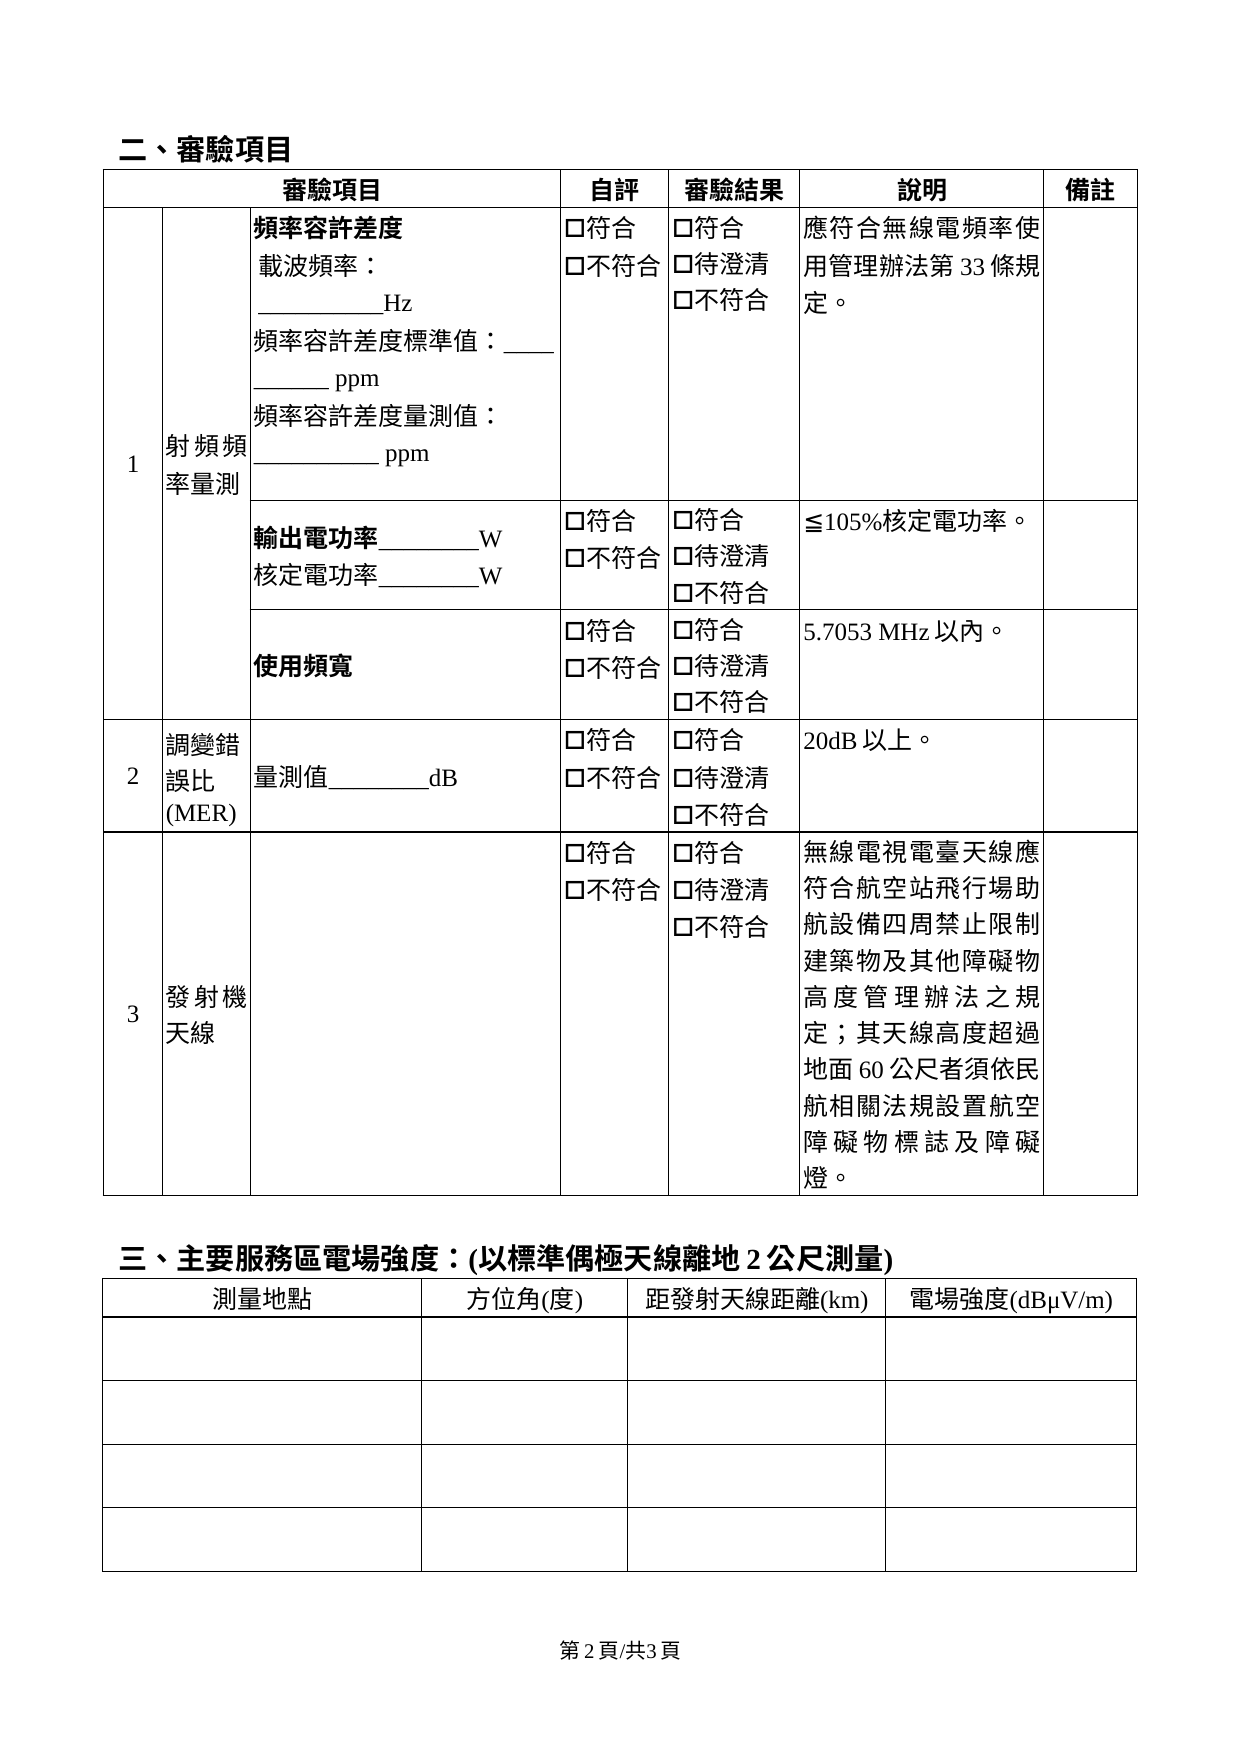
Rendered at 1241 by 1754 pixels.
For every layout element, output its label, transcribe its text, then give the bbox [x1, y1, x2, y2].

table_cell [422, 1508, 627, 1571]
table_cell [422, 1381, 627, 1443]
table_cell [103, 1318, 421, 1380]
table_cell [422, 1318, 627, 1380]
text 三、主要服務區電場強度：(以標準偶極天線離地2公尺測量) [118, 1236, 1122, 1278]
table_cell [628, 1381, 885, 1443]
table_cell [628, 1508, 885, 1571]
table_cell [103, 1445, 421, 1507]
table_cell 調變錯誤比 (MER) [163, 720, 250, 831]
text 二、審驗項目 [118, 126, 1122, 169]
table_cell [886, 1318, 1136, 1380]
table_cell [1044, 208, 1137, 499]
table_header 距發射天線距離(km) [628, 1279, 885, 1316]
table_header 審驗結果 [669, 170, 799, 207]
table_header 方位角(度) [422, 1279, 627, 1316]
table_cell 符合 待澄清 不符合 [669, 208, 799, 499]
table_cell [1044, 610, 1137, 719]
table_cell [1044, 501, 1137, 609]
table_cell 符合 待澄清 不符合 [669, 610, 799, 719]
table_cell 頻率容許差度 載波頻率： __________Hz 頻率容許差度標準值：__________ ppm 頻率容許差度量測值： __________ ppm [251, 208, 560, 499]
table_cell 輸出電功率________W 核定電功率________W [251, 501, 560, 609]
table_cell 符合 不符合 [561, 833, 668, 1195]
table_cell 發射機天線 [163, 833, 250, 1195]
table_cell [886, 1508, 1136, 1571]
table_cell 符合 待澄清 不符合 [669, 501, 799, 609]
table_cell [103, 1381, 421, 1443]
table_cell [886, 1381, 1136, 1443]
table_cell 符合 不符合 [561, 720, 668, 831]
table_cell 3 [104, 833, 162, 1195]
table_cell 5.7053 MHz以內。 [800, 610, 1043, 719]
table_cell 符合 不符合 [561, 610, 668, 719]
table_cell 2 [104, 720, 162, 831]
table_cell [251, 833, 560, 1195]
table_cell [628, 1318, 885, 1380]
table_cell [1044, 833, 1137, 1195]
table_cell 20dB以上。 [800, 720, 1043, 831]
table_header 審驗項目 [104, 170, 560, 207]
table_cell 量測值________dB [251, 720, 560, 831]
table_header 說明 [800, 170, 1043, 207]
table_cell 1 [104, 208, 162, 719]
table_header 自評 [561, 170, 668, 207]
table_cell [1044, 720, 1137, 831]
table_header 備註 [1044, 170, 1137, 207]
table_cell [886, 1445, 1136, 1507]
table_cell [422, 1445, 627, 1507]
table_cell 符合 不符合 [561, 501, 668, 609]
table_cell ≦105%核定電功率。 [800, 501, 1043, 609]
table_cell 無線電視電臺天線應符合航空站飛行場助航設備四周禁止限制建築物及其他障礙物高度管理辦法之規定；其天線高度超過地面60公尺者須依民航相關法規設置航空障礙物標誌及障礙燈。 [800, 833, 1043, 1195]
table_cell 符合 待澄清 不符合 [669, 720, 799, 831]
table_header 測量地點 [103, 1279, 421, 1316]
table_header 電場強度(dBμV/m) [886, 1279, 1136, 1316]
table_cell 符合 不符合 [561, 208, 668, 499]
table_cell [103, 1508, 421, 1571]
table_cell 使用頻寬 [251, 610, 560, 719]
table_cell [628, 1445, 885, 1507]
table_cell 射頻頻率量測 [163, 208, 250, 719]
table_cell 應符合無線電頻率使用管理辦法第33條規定。 [800, 208, 1043, 499]
table_cell 符合 待澄清 不符合 [669, 833, 799, 1195]
